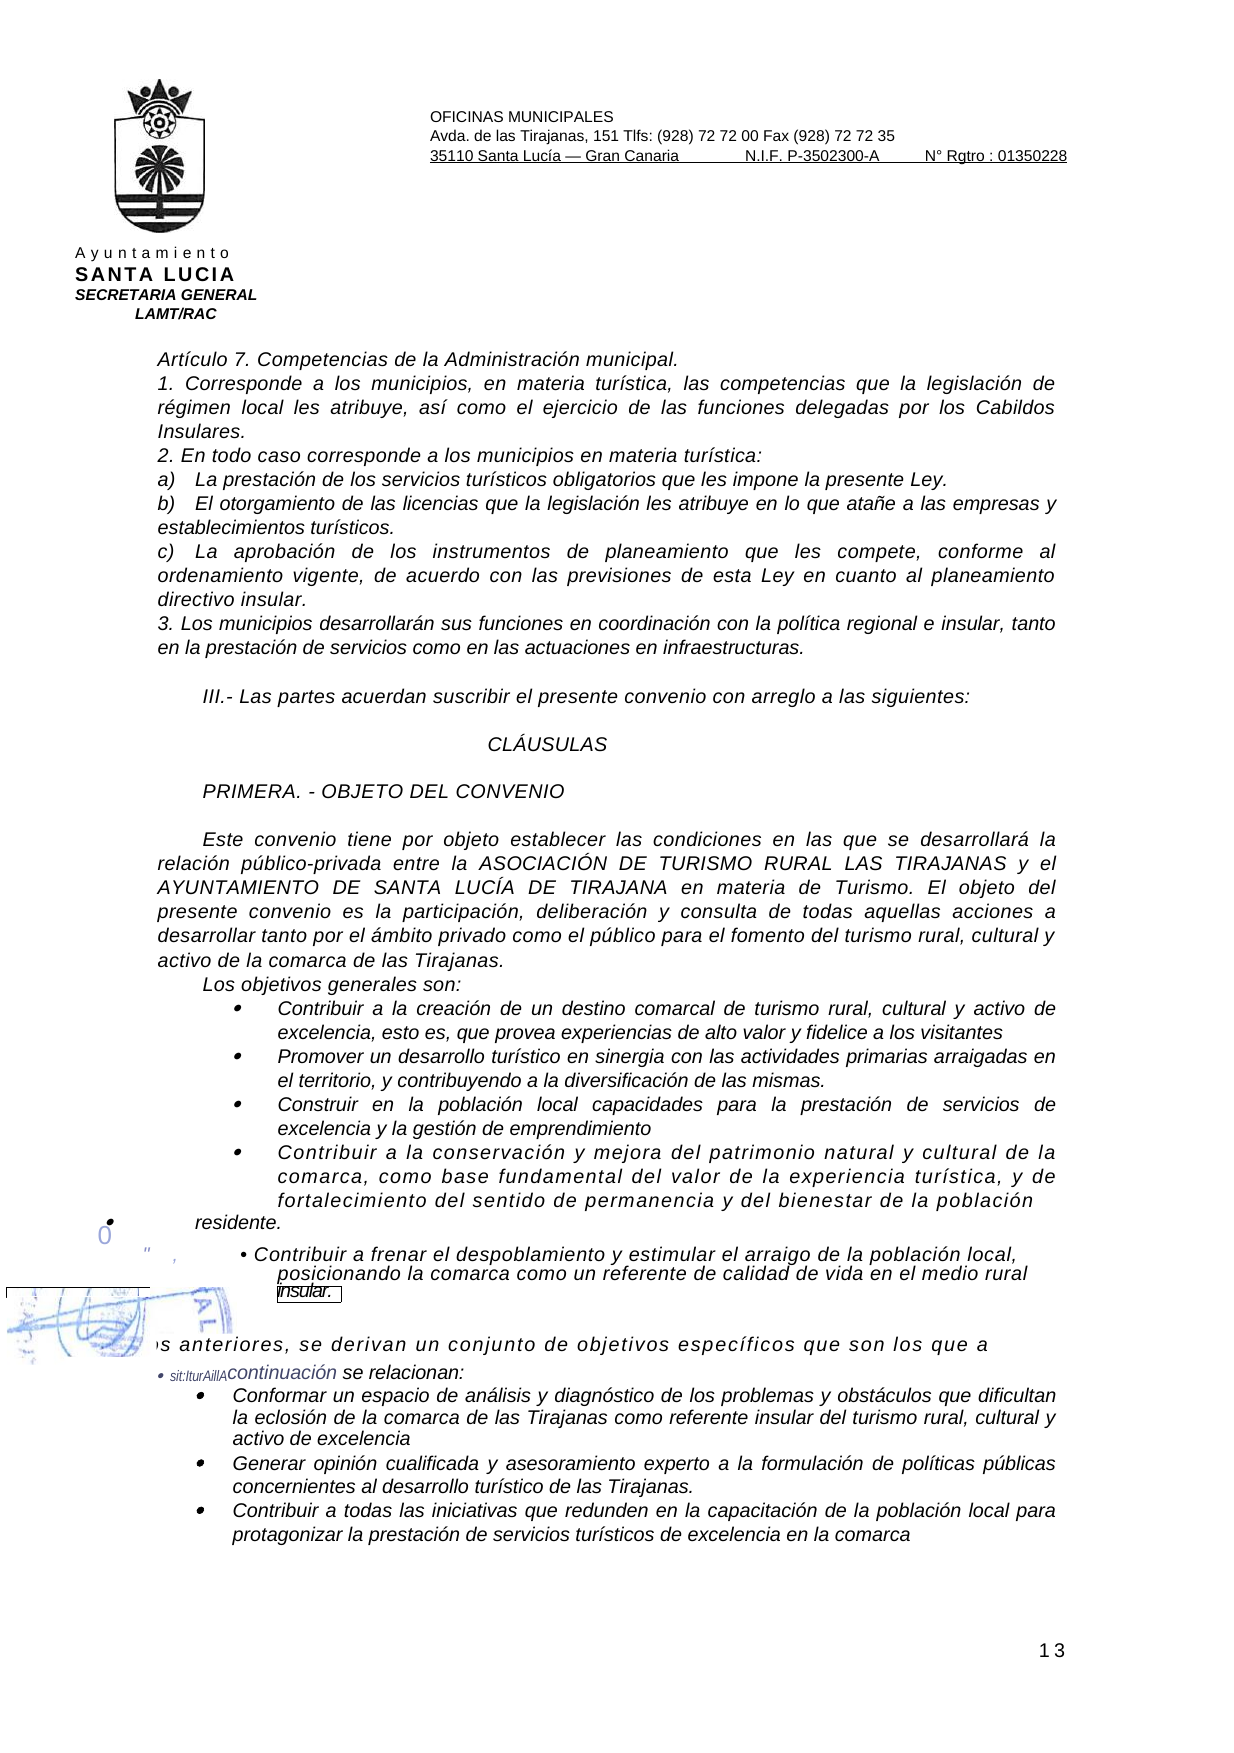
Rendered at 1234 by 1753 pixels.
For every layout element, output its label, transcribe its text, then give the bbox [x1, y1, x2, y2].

table_header OFICINAS MUNICIPALES Avda. de las Tirajanas, 151 Tlfs: (928) 72 72 00 Fax (928) 72 72 35 35110 Santa Lucía — Gran Canaria N.I.F. P-3502300-A N° Rgtro : 01350228 [205, 78, 1072, 233]
text SECRETARIA GENERAL LAMT/RAC [75, 286, 1072, 323]
text 1. Corresponde a los municipios, en materia turística, las competencias que la legislación de régimen local les atribuye, así como el ejercicio de las funciones delegadas por los Cabildos Insulares. [157, 371, 1057, 443]
list sit:IturAillAcontinuación se relacionan: [22, 1355, 1072, 1385]
list La prestación de los servicios turísticos obligatorios que les impone la presente Ley. [157, 467, 1072, 491]
picture [114, 79, 205, 233]
text Ayuntamiento [75, 244, 1072, 262]
list Construir en la población local capacidades para la prestación de servicios de excelencia y la gestión de emprendimiento [232, 1092, 1057, 1140]
table_header [23, 78, 205, 233]
list El otorgamiento de las licencias que la legislación les atribuye en lo que atañe a las empresas y establecimientos turísticos. [157, 491, 1057, 539]
text Los objetivos generales son: [202, 972, 1072, 996]
list Contribuir a la creación de un destino comarcal de turismo rural, cultural y activo de excelencia, esto es, que provea experiencias de alto valor y fidelice a los visitantes [232, 996, 1057, 1044]
text Artículo 7. Competencias de la Administración municipal. [157, 347, 1072, 371]
text posicionando la comarca como un referente de calidad de vida en el medio rural [277, 1265, 1072, 1285]
list Contribuir a la conservación y mejora del patrimonio natural y cultural de la comarca, como base fundamental del valor de la experiencia turística, y de fortalecimiento del sentido de permanencia y del bienestar de la población [232, 1140, 1057, 1212]
list residente. [105, 1212, 1072, 1233]
text PRIMERA. - OBJETO DEL CONVENIO [202, 779, 1072, 803]
list Generar opinión cualificada y asesoramiento experto a la formulación de políticas públicas concernientes al desarrollo turístico de las Tirajanas. [195, 1451, 1057, 1498]
text De los anteriores, se derivan un conjunto de objetivos específicos que son los que a [22, 1336, 1072, 1355]
text SANTA LUCIA [75, 263, 1072, 286]
list Contribuir a todas las iniciativas que redunden en la capacitación de la población local para protagonizar la prestación de servicios turísticos de excelencia en la comarca [195, 1498, 1057, 1546]
text Este convenio tiene por objeto establecer las condiciones en las que se desarrollará la relación público-privada entre la ASOCIACIÓN DE TURISMO RURAL LAS TIRAJANAS y el AYUNTAMIENTO DE SANTA LUCÍA DE TIRAJANA en materia de Turismo. El objeto del presente convenio es la participación, deliberación y consulta de todas aquellas acciones a desarrollar tanto por el ámbito privado como el público para el fomento del turismo rural, cultural y activo de la comarca de las Tirajanas. [157, 827, 1057, 972]
text " , • Contribuir a frenar el despoblamiento y estimular el arraigo de la población local, [142, 1248, 1072, 1265]
text 2. En todo caso corresponde a los municipios en materia turística: [157, 443, 1072, 467]
text 3. Los municipios desarrollarán sus funciones en coordinación con la política regional e insular, tanto en la prestación de servicios como en las actuaciones en infraestructuras. [157, 611, 1057, 659]
text 0 [97, 1233, 1072, 1248]
text 13 [22, 1640, 1065, 1662]
text III.- Las partes acuerdan suscribir el presente convenio con arreglo a las siguientes: [202, 684, 1072, 708]
picture [7, 1288, 139, 1296]
list La aprobación de los instrumentos de planeamiento que les compete, conforme al ordenamiento vigente, de acuerdo con las previsiones de esta Ley en cuanto al planeamiento directivo insular. [157, 539, 1057, 611]
list Promover un desarrollo turístico en sinergia con las actividades primarias arraigadas en el territorio, y contribuyendo a la diversificación de las mismas. [232, 1044, 1057, 1092]
text insular. [278, 1287, 341, 1301]
list Conformar un espacio de análisis y diagnóstico de los problemas y obstáculos que dificultan la eclosión de la comarca de las Tirajanas como referente insular del turismo rural, cultural y activo de excelencia [195, 1385, 1057, 1450]
text CLÁUSULAS [22, 732, 1072, 756]
